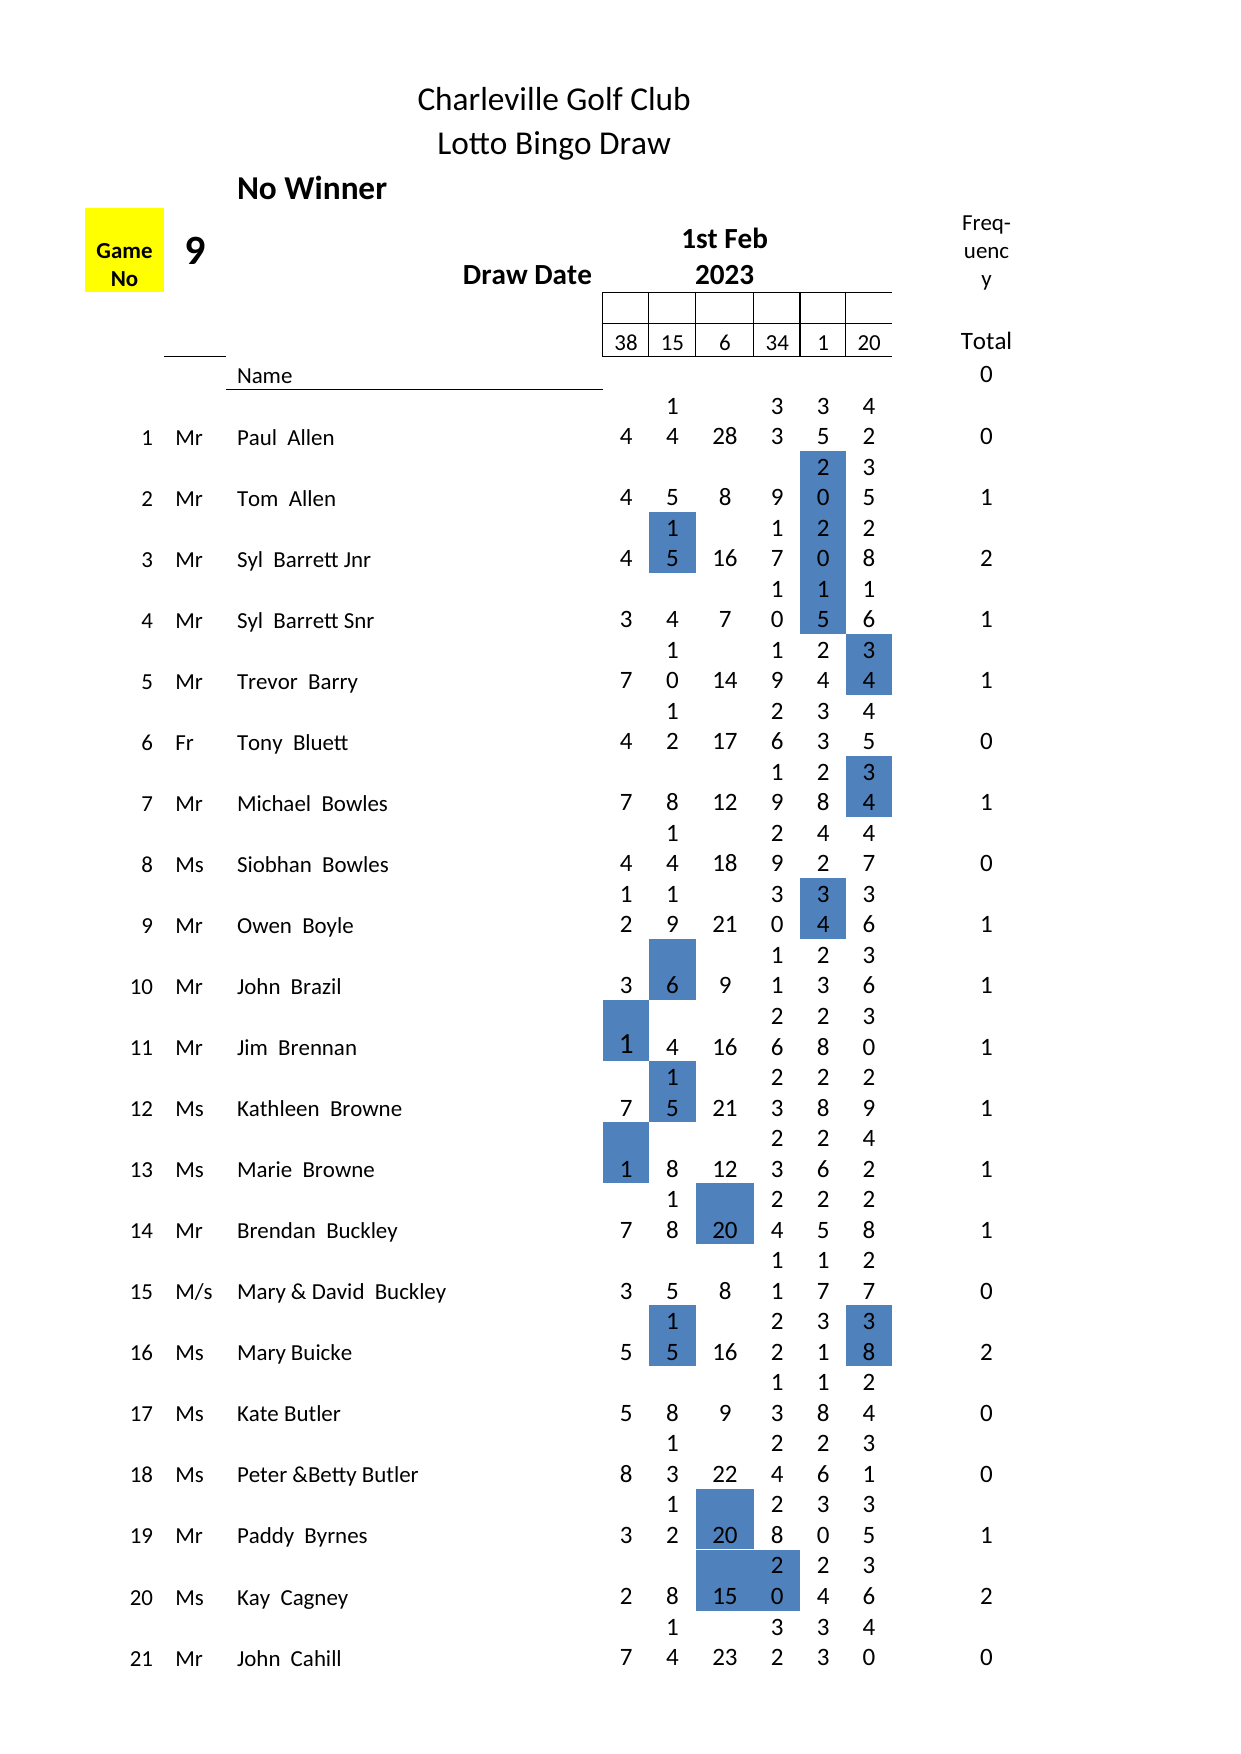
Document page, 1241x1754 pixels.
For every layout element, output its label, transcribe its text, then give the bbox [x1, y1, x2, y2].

table_cell 8 [603, 1428, 649, 1488]
table_cell [85, 292, 164, 323]
table_cell 14 [696, 634, 754, 695]
table_header Charleville Golf Club [85, 75, 1023, 119]
table_cell 7 [603, 634, 649, 695]
table_cell 0 [949, 817, 1023, 878]
table_cell 6 [696, 324, 753, 356]
table_cell 0 [949, 1611, 1023, 1672]
table_cell 27 [846, 1244, 892, 1305]
table_cell [892, 878, 949, 939]
table_cell [892, 817, 949, 878]
table_cell 18 [800, 1366, 846, 1427]
table_cell Marie Browne [226, 1122, 603, 1183]
table_cell [226, 323, 602, 356]
table_cell Mr [164, 1183, 226, 1244]
table_cell [164, 357, 226, 389]
table_cell [892, 451, 949, 512]
table_cell 34 [800, 878, 846, 939]
table_cell 20 [800, 451, 846, 512]
table_cell 9 [85, 878, 164, 939]
table_cell Name [226, 356, 603, 389]
table_cell 19 [649, 878, 696, 939]
table_cell 5 [603, 1366, 649, 1427]
table_cell [892, 1611, 949, 1672]
table_cell 1 [949, 573, 1023, 634]
table_cell Ms [164, 817, 226, 878]
table_cell 36 [846, 878, 892, 939]
table_cell 4 [85, 573, 164, 634]
table_cell [603, 357, 649, 389]
table_cell 28 [696, 389, 754, 451]
table_cell 1 [949, 1000, 1023, 1061]
table_cell 8 [649, 756, 696, 817]
table_cell [949, 292, 1023, 323]
table_cell 1 [949, 1061, 1023, 1122]
table_cell 5 [603, 1305, 649, 1366]
table_cell Syl Barrett Jnr [226, 512, 603, 573]
table_cell 15 [85, 1244, 164, 1305]
table_cell 5 [649, 451, 696, 512]
table_cell 4 [603, 451, 649, 512]
table_cell 8 [696, 1244, 754, 1305]
table_cell [603, 293, 648, 323]
table_cell [892, 695, 949, 756]
table_cell 9 [164, 208, 226, 292]
table_cell 4 [603, 512, 649, 573]
table_cell 23 [754, 1122, 800, 1183]
table_cell [801, 293, 845, 323]
table_cell Mr [164, 1611, 226, 1672]
table_cell Mr [164, 878, 226, 939]
table_cell Tom Allen [226, 451, 603, 512]
table_cell [164, 323, 226, 356]
table_cell 22 [696, 1428, 754, 1488]
table_cell 26 [754, 1000, 800, 1061]
table_cell 17 [696, 695, 754, 756]
table_cell 36 [846, 939, 892, 1000]
table_cell 7 [696, 573, 754, 634]
table_cell 10 [649, 634, 696, 695]
table_cell 0 [949, 389, 1023, 451]
table_cell 1 [801, 324, 845, 356]
table_cell 4 [649, 573, 696, 634]
table_cell Total [949, 323, 1023, 356]
table_cell Kathleen Browne [226, 1061, 603, 1122]
table_cell [754, 163, 800, 208]
table_cell Mr [164, 1489, 226, 1549]
table_cell 23 [696, 1611, 754, 1672]
table_cell 30 [800, 1489, 846, 1549]
table_cell 1 [949, 939, 1023, 1000]
table_cell [696, 357, 754, 389]
table_cell 2 [949, 1550, 1023, 1611]
table_cell [892, 163, 949, 208]
table_cell [892, 756, 949, 817]
table_cell 6 [649, 939, 696, 1000]
table_cell 19 [754, 756, 800, 817]
table_cell [85, 356, 164, 389]
table_cell [696, 163, 754, 208]
table_cell [846, 357, 892, 389]
table_cell 23 [754, 1061, 800, 1122]
table_cell 16 [696, 1000, 754, 1061]
table_cell 8 [649, 1122, 696, 1183]
table_cell 34 [754, 324, 799, 356]
table_cell Siobhan Bowles [226, 817, 603, 878]
table_cell 30 [754, 878, 800, 939]
table_cell 19 [85, 1489, 164, 1549]
table_cell Ms [164, 1122, 226, 1183]
table_cell [649, 163, 696, 208]
table_cell Mr [164, 634, 226, 695]
table_cell 12 [649, 1489, 696, 1549]
table_cell [696, 293, 753, 323]
table_cell 28 [800, 1000, 846, 1061]
table_cell Fr [164, 695, 226, 756]
table_cell 20 [696, 1489, 754, 1549]
table_cell 7 [603, 1061, 649, 1122]
table_cell 3 [603, 573, 649, 634]
table_cell 47 [846, 817, 892, 878]
table_cell 3 [603, 939, 649, 1000]
table_cell Michael Bowles [226, 756, 603, 817]
table_cell 15 [800, 573, 846, 634]
table_cell 24 [800, 634, 846, 695]
table_cell 0 [949, 1244, 1023, 1305]
table_cell [892, 323, 949, 356]
table_cell Jim Brennan [226, 1000, 603, 1061]
table_cell 1 [949, 1122, 1023, 1183]
table_cell 11 [754, 939, 800, 1000]
table_cell [892, 1428, 949, 1488]
table_cell [226, 292, 602, 323]
table_cell 11 [754, 1244, 800, 1305]
table_cell 0 [949, 356, 1023, 389]
table_cell 1 [949, 756, 1023, 817]
table_cell Ms [164, 1366, 226, 1427]
table_cell Mr [164, 451, 226, 512]
table_cell 33 [800, 695, 846, 756]
table_cell 30 [846, 1000, 892, 1061]
table_cell 5 [85, 634, 164, 695]
table_cell 25 [800, 1183, 846, 1244]
table_cell 34 [846, 756, 892, 817]
table_cell [892, 634, 949, 695]
table_cell 17 [85, 1366, 164, 1427]
table_cell 1st Feb 2023 [649, 208, 800, 292]
table_cell 1 [949, 1489, 1023, 1549]
table_cell [800, 163, 846, 208]
table_cell Mr [164, 939, 226, 1000]
table_cell 16 [85, 1305, 164, 1366]
table_cell Mr [164, 389, 226, 451]
table_cell Ms [164, 1550, 226, 1611]
table_cell Ms [164, 1061, 226, 1122]
table_cell 17 [800, 1244, 846, 1305]
table_cell [892, 1122, 949, 1183]
table_cell 32 [754, 1611, 800, 1672]
table_cell 28 [846, 1183, 892, 1244]
table_cell [949, 163, 1023, 208]
table_cell [846, 293, 892, 323]
table_cell No Winner [226, 163, 603, 208]
table_cell Freq-uency [949, 208, 1023, 292]
table_cell 16 [696, 1305, 754, 1366]
table_cell Mr [164, 1000, 226, 1061]
table_cell 15 [649, 512, 696, 573]
table_cell 26 [800, 1122, 846, 1183]
table_cell 26 [754, 695, 800, 756]
table_cell 5 [649, 1244, 696, 1305]
table_cell 6 [85, 695, 164, 756]
table_cell 26 [800, 1428, 846, 1488]
table_cell 21 [696, 878, 754, 939]
table_cell [800, 208, 846, 292]
table_cell 8 [85, 817, 164, 878]
table_cell 4 [603, 695, 649, 756]
table_cell [800, 357, 846, 389]
table_cell 35 [846, 451, 892, 512]
table_cell [603, 208, 649, 292]
table_cell [846, 163, 892, 208]
table_cell 18 [696, 817, 754, 878]
table_cell [892, 573, 949, 634]
table_cell 1 [603, 1122, 649, 1183]
table_cell [892, 389, 949, 451]
table_cell 29 [754, 817, 800, 878]
table_cell [85, 163, 164, 208]
table_cell 4 [603, 389, 649, 451]
table_cell 42 [800, 817, 846, 878]
table_cell 18 [85, 1428, 164, 1488]
table_cell 2 [949, 512, 1023, 573]
table_cell 7 [603, 756, 649, 817]
table_cell 21 [696, 1061, 754, 1122]
table_cell 38 [603, 324, 648, 356]
table_cell 13 [85, 1122, 164, 1183]
table_cell Kay Cagney [226, 1550, 603, 1611]
table_cell Peter &Betty Butler [226, 1428, 603, 1488]
table_cell 14 [649, 1611, 696, 1672]
table_cell 0 [949, 695, 1023, 756]
table_cell 13 [649, 1428, 696, 1488]
table_cell [649, 293, 695, 323]
table_cell Mary Buicke [226, 1305, 603, 1366]
table_cell 13 [754, 1366, 800, 1427]
table_cell 14 [85, 1183, 164, 1244]
table_cell 3 [603, 1244, 649, 1305]
table_cell 12 [85, 1061, 164, 1122]
table_cell 11 [85, 1000, 164, 1061]
table_cell 24 [800, 1550, 846, 1611]
table_cell 4 [603, 817, 649, 878]
table_cell Lotto Bingo Draw [85, 119, 1023, 162]
table_cell 4 [649, 1000, 696, 1061]
table_cell 28 [846, 512, 892, 573]
table_cell [892, 512, 949, 573]
table_cell 1 [949, 1183, 1023, 1244]
table_cell 12 [696, 756, 754, 817]
table_cell 9 [696, 1366, 754, 1427]
table_cell 17 [754, 512, 800, 573]
table_cell 3 [603, 1489, 649, 1549]
table_cell Draw Date [226, 208, 603, 292]
table_cell Syl Barrett Snr [226, 573, 603, 634]
table_cell 36 [846, 1550, 892, 1611]
table_cell 22 [754, 1305, 800, 1366]
table_cell 1 [85, 389, 164, 451]
table_cell Mr [164, 573, 226, 634]
table_cell Paul Allen [226, 390, 603, 451]
table_cell 12 [649, 695, 696, 756]
table_cell 2 [603, 1550, 649, 1611]
table_cell Mary & David Buckley [226, 1244, 603, 1305]
table_cell 20 [754, 1550, 800, 1611]
table_cell 8 [649, 1366, 696, 1427]
table_cell 20 [696, 1183, 754, 1244]
table_cell [892, 939, 949, 1000]
table_cell [892, 1550, 949, 1611]
table_cell 38 [846, 1305, 892, 1366]
table_cell 28 [800, 1061, 846, 1122]
table_cell 9 [696, 939, 754, 1000]
table_cell 34 [846, 634, 892, 695]
table_cell Owen Boyle [226, 878, 603, 939]
table_cell [892, 1244, 949, 1305]
table_cell 14 [649, 389, 696, 451]
table_cell [892, 1183, 949, 1244]
table_cell 8 [649, 1550, 696, 1611]
table_cell Kate Butler [226, 1366, 603, 1427]
table_cell [892, 1305, 949, 1366]
table_cell 0 [949, 1366, 1023, 1427]
table_cell 23 [800, 939, 846, 1000]
table_cell Brendan Buckley [226, 1183, 603, 1244]
table_cell 33 [800, 1611, 846, 1672]
table_cell 35 [846, 1489, 892, 1549]
table_cell [754, 293, 799, 323]
table_cell 28 [754, 1489, 800, 1549]
table_cell [649, 357, 696, 389]
table_cell 16 [696, 512, 754, 573]
table_cell [892, 292, 949, 323]
table_cell [164, 163, 226, 208]
table_cell 7 [85, 756, 164, 817]
table_cell [892, 1366, 949, 1427]
table_cell 15 [649, 1305, 696, 1366]
table_cell 31 [846, 1428, 892, 1488]
table_cell Mr [164, 756, 226, 817]
table_cell 1 [603, 1000, 649, 1061]
table_cell 12 [603, 878, 649, 939]
table_cell 15 [649, 1061, 696, 1122]
table_cell 7 [603, 1611, 649, 1672]
table_cell 24 [754, 1428, 800, 1488]
table_cell Mr [164, 512, 226, 573]
table_cell John Brazil [226, 939, 603, 1000]
table_cell Ms [164, 1428, 226, 1488]
table_cell 24 [846, 1366, 892, 1427]
table_cell 35 [800, 389, 846, 451]
table_cell 9 [754, 451, 800, 512]
table_cell 14 [649, 817, 696, 878]
table_cell [603, 163, 649, 208]
table_cell John Cahill [226, 1611, 603, 1672]
table_cell 28 [800, 756, 846, 817]
table_cell [846, 208, 892, 292]
table_cell [892, 356, 949, 389]
table_cell 40 [846, 1611, 892, 1672]
table_cell [164, 292, 226, 323]
table_cell 8 [696, 451, 754, 512]
table_cell [892, 1000, 949, 1061]
table_cell 10 [85, 939, 164, 1000]
table_cell 42 [846, 1122, 892, 1183]
table_cell [754, 357, 800, 389]
table_cell 18 [649, 1183, 696, 1244]
table_cell 20 [846, 324, 892, 356]
table_cell 16 [846, 573, 892, 634]
table_cell 29 [846, 1061, 892, 1122]
table_cell [892, 1489, 949, 1549]
table_cell Paddy Byrnes [226, 1489, 603, 1549]
table_cell 7 [603, 1183, 649, 1244]
table_cell Tony Bluett [226, 695, 603, 756]
table_cell 19 [754, 634, 800, 695]
table_cell 31 [800, 1305, 846, 1366]
table_cell 2 [949, 1305, 1023, 1366]
table_cell 15 [696, 1550, 754, 1611]
table_cell 2 [85, 451, 164, 512]
table_cell 45 [846, 695, 892, 756]
table_cell 21 [85, 1611, 164, 1672]
table_cell M/s [164, 1244, 226, 1305]
table_cell [892, 1061, 949, 1122]
table_cell Trevor Barry [226, 634, 603, 695]
table_cell Ms [164, 1305, 226, 1366]
table_cell 20 [800, 512, 846, 573]
table_cell 15 [649, 324, 695, 356]
table_cell 42 [846, 389, 892, 451]
table_cell 3 [85, 512, 164, 573]
table_cell 20 [85, 1550, 164, 1611]
table_cell [892, 208, 949, 292]
table_cell [85, 323, 164, 356]
table_cell 33 [754, 389, 800, 451]
table_cell 1 [949, 451, 1023, 512]
table_cell 1 [949, 634, 1023, 695]
table_cell 12 [696, 1122, 754, 1183]
table_cell 0 [949, 1428, 1023, 1488]
table_cell 24 [754, 1183, 800, 1244]
table_cell Game No [85, 208, 164, 292]
table_cell 1 [949, 878, 1023, 939]
table_cell 10 [754, 573, 800, 634]
